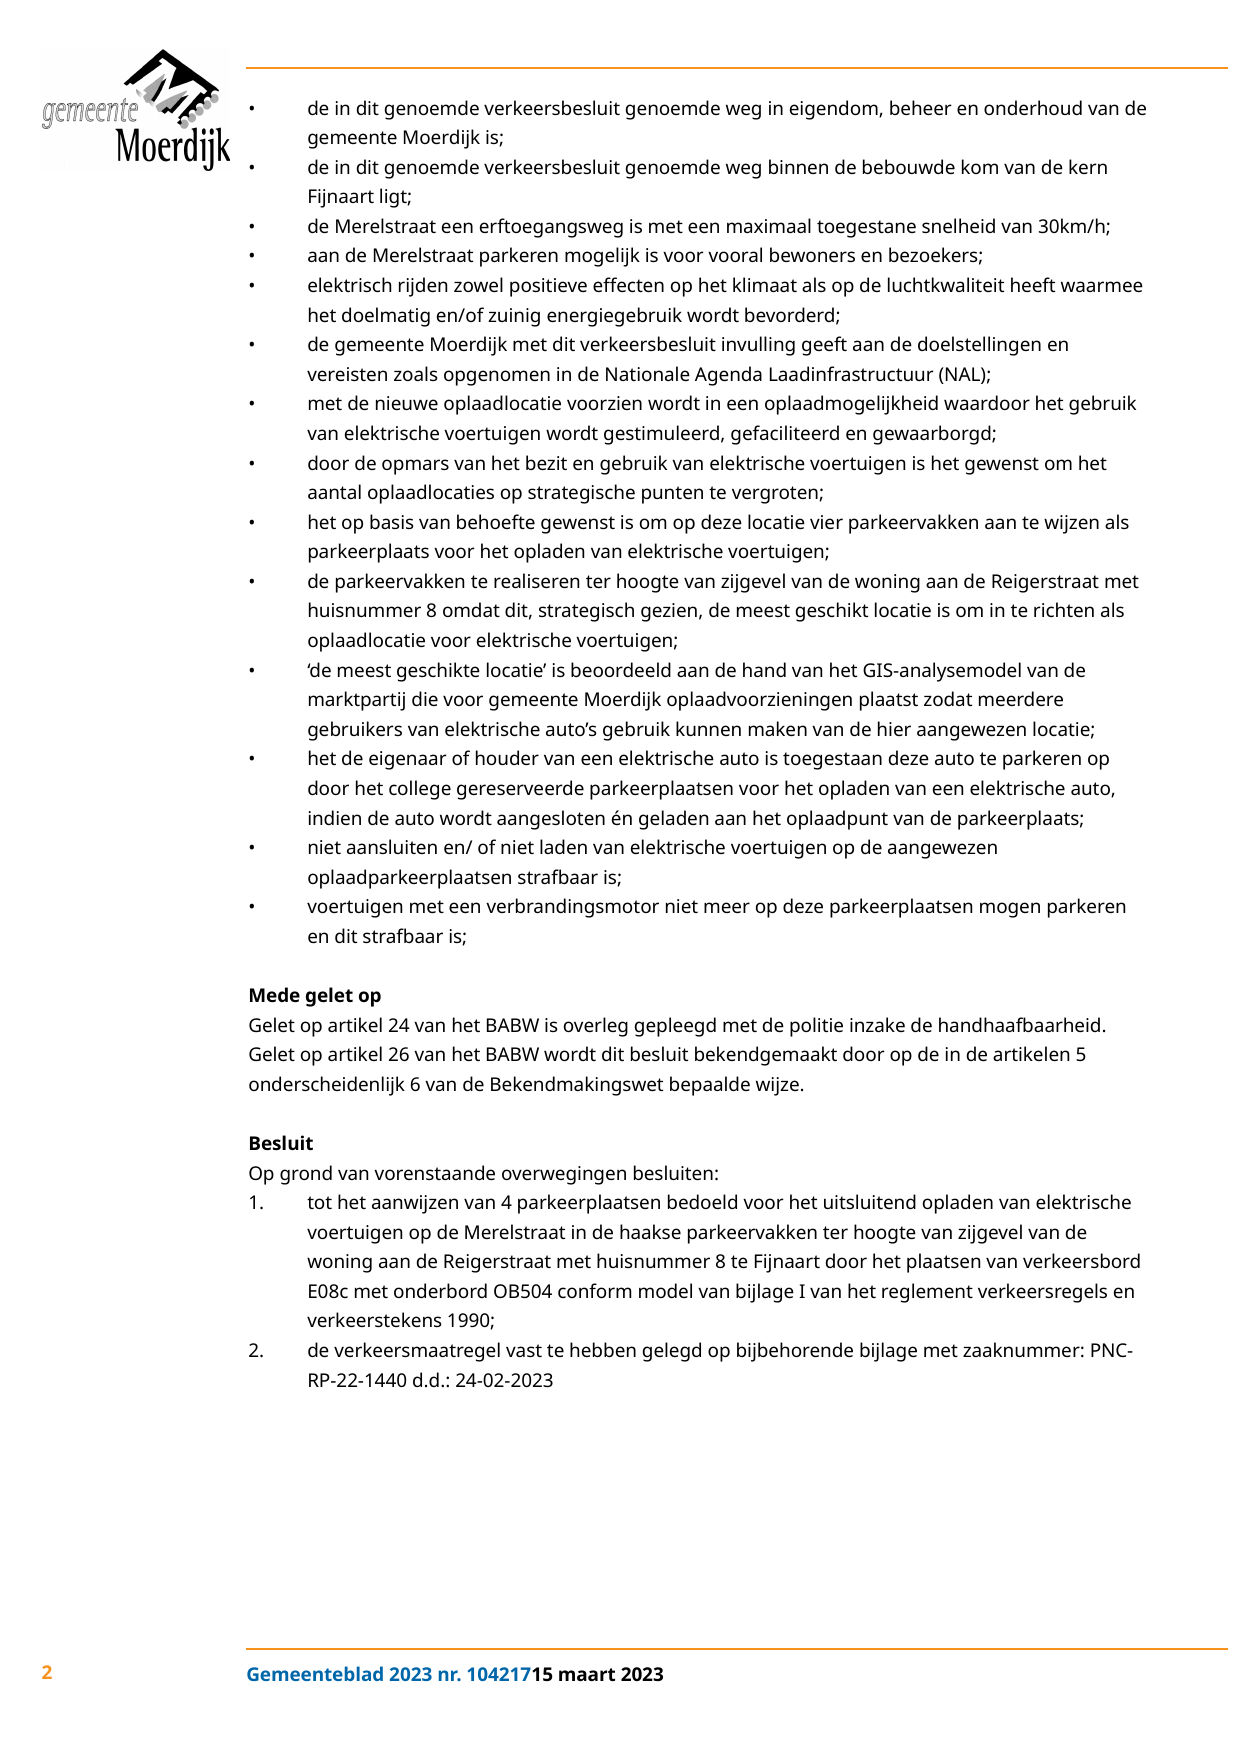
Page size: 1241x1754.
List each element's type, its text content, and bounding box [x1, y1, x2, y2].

text Mede gelet op [248, 982, 1152, 1008]
list de in dit genoemde verkeersbesluit genoemde weg binnen de bebouwde kom van de kern Fijnaart ligt; [248, 154, 1152, 209]
text Op grond van vorenstaande overwegingen besluiten: [248, 1160, 1152, 1186]
list niet aansluiten en/ of niet laden van elektrische voertuigen op de aangewezen oplaadparkeerplaatsen strafbaar is; [248, 834, 1152, 890]
list door de opmars van het bezit en gebruik van elektrische voertuigen is het gewenst om het aantal oplaadlocaties op strategische punten te vergroten; [248, 450, 1152, 505]
text Gelet op artikel 24 van het BABW is overleg gepleegd met de politie inzake de handhaafbaarheid. [248, 1012, 1152, 1038]
list de gemeente Moerdijk met dit verkeersbesluit invulling geeft aan de doelstellingen en vereisten zoals opgenomen in de Nationale Agenda Laadinfrastructuur (NAL); [248, 331, 1152, 387]
text Gelet op artikel 26 van het BABW wordt dit besluit bekendgemaakt door op de in de artikelen 5 onderscheidenlijk 6 van de Bekendmakingswet bepaalde wijze. [248, 1041, 1152, 1097]
list het de eigenaar of houder van een elektrische auto is toegestaan deze auto te parkeren op door het college gereserveerde parkeerplaatsen voor het opladen van een elektrische auto, indien de auto wordt aangesloten én geladen aan het oplaadpunt van de parkeerplaats; [248, 746, 1152, 831]
list met de nieuwe oplaadlocatie voorzien wordt in een oplaadmogelijkheid waardoor het gebruik van elektrische voertuigen wordt gestimuleerd, gefaciliteerd en gewaarborgd; [248, 391, 1152, 446]
list elektrisch rijden zowel positieve effecten op het klimaat als op de luchtkwaliteit heeft waarmee het doelmatig en/of zuinig energiegebruik wordt bevorderd; [248, 272, 1152, 328]
list tot het aanwijzen van 4 parkeerplaatsen bedoeld voor het uitsluitend opladen van elektrische voertuigen op de Merelstraat in de haakse parkeervakken ter hoogte van zijgevel van de woning aan de Reigerstraat met huisnummer 8 te Fijnaart door het plaatsen van verkeersbord E08c met onderbord OB504 conform model van bijlage I van het reglement verkeersregels en verkeerstekens 1990; [248, 1189, 1152, 1333]
picture [41, 47, 231, 172]
list voertuigen met een verbrandingsmotor niet meer op deze parkeerplaatsen mogen parkeren en dit strafbaar is; [248, 893, 1152, 949]
list het op basis van behoefte gewenst is om op deze locatie vier parkeervakken aan te wijzen als parkeerplaats voor het opladen van elektrische voertuigen; [248, 509, 1152, 564]
list aan de Merelstraat parkeren mogelijk is voor vooral bewoners en bezoekers; [248, 243, 1152, 268]
list de Merelstraat een erftoegangsweg is met een maximaal toegestane snelheid van 30km/h; [248, 213, 1152, 239]
list de in dit genoemde verkeersbesluit genoemde weg in eigendom, beheer en onderhoud van de gemeente Moerdijk is; [248, 95, 1152, 150]
text Besluit [248, 1130, 1152, 1156]
list de parkeervakken te realiseren ter hoogte van zijgevel van de woning aan de Reigerstraat met huisnummer 8 omdat dit, strategisch gezien, de meest geschikt locatie is om in te richten als oplaadlocatie voor elektrische voertuigen; [248, 568, 1152, 653]
list ‘de meest geschikte locatie’ is beoordeeld aan de hand van het GIS-analysemodel van de marktpartij die voor gemeente Moerdijk oplaadvoorzieningen plaatst zodat meerdere gebruikers van elektrische auto’s gebruik kunnen maken van de hier aangewezen locatie; [248, 657, 1152, 742]
list de verkeersmaatregel vast te hebben gelegd op bijbehorende bijlage met zaaknummer: PNC-RP-22-1440 d.d.: 24-02-2023 [248, 1337, 1152, 1393]
